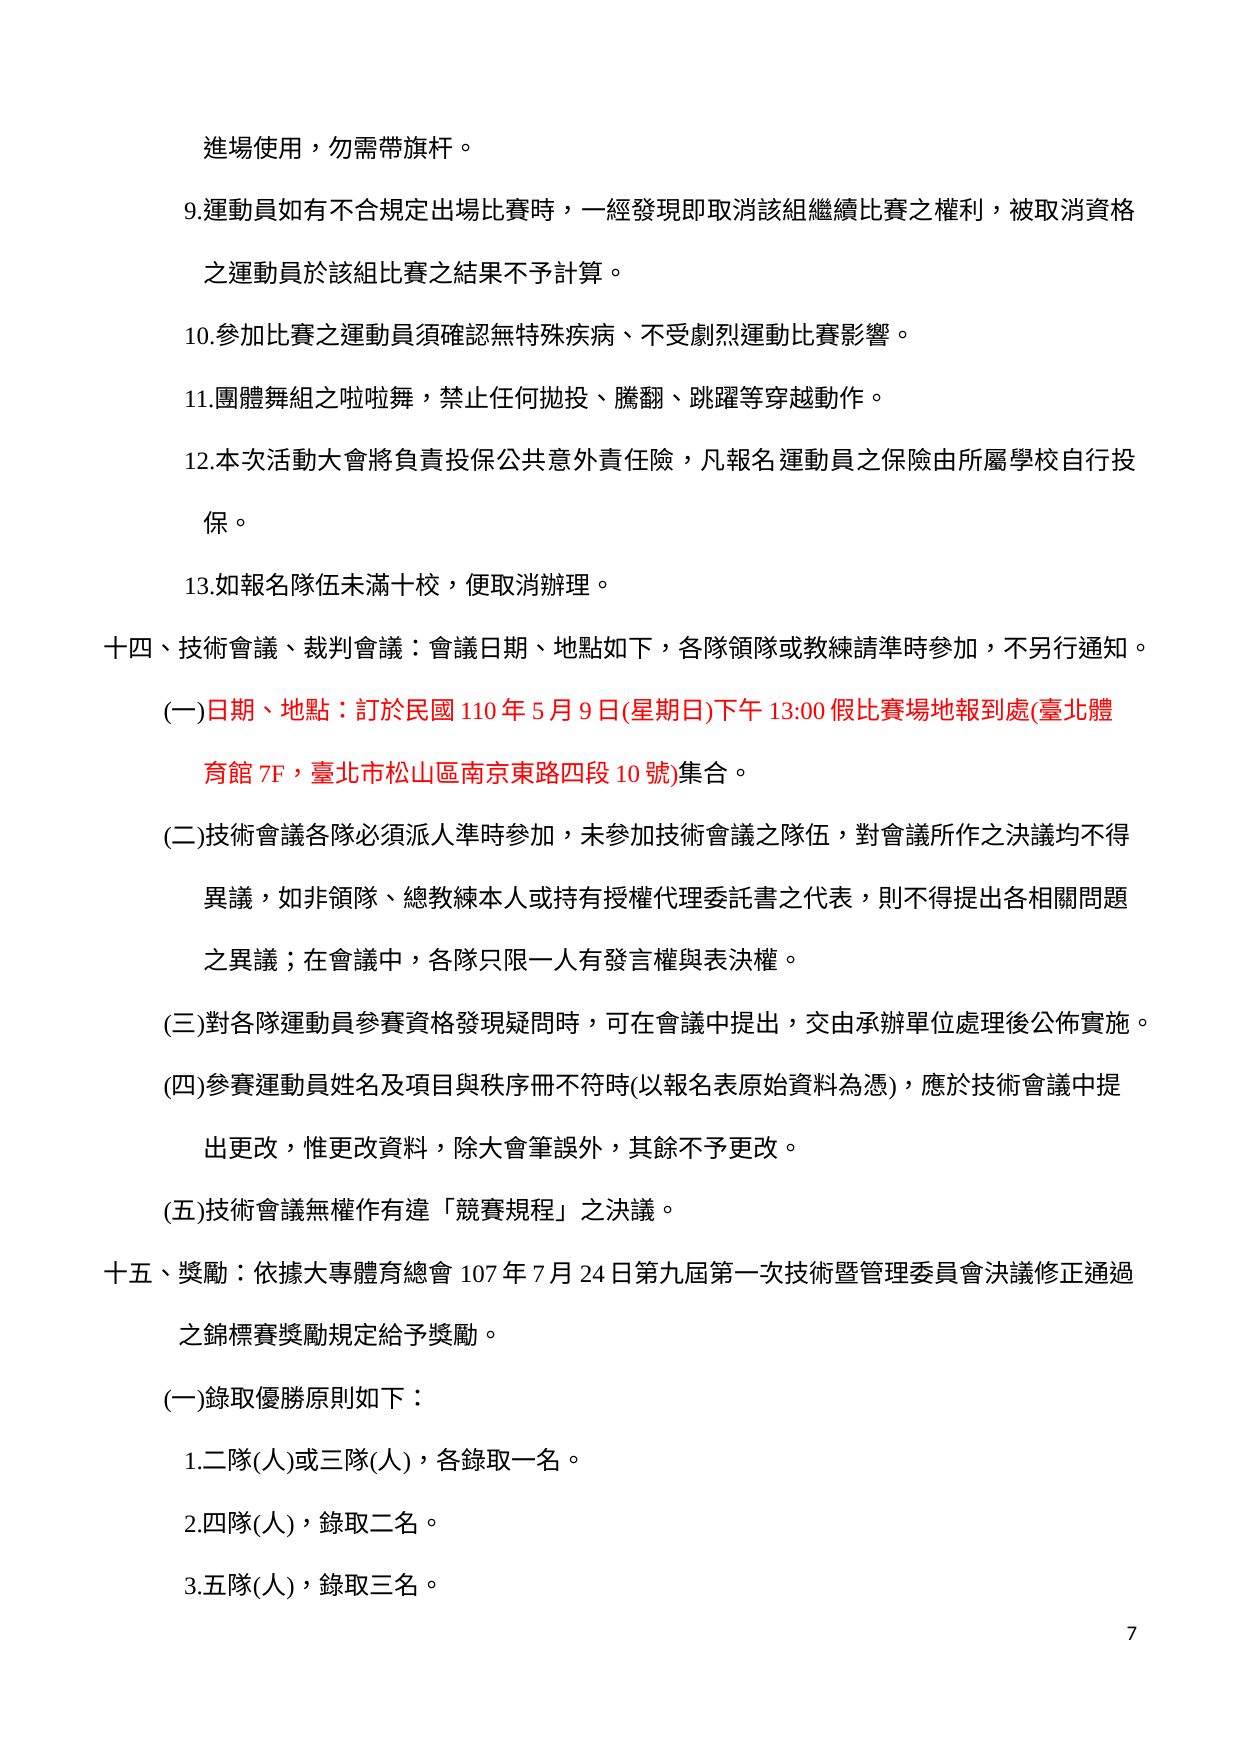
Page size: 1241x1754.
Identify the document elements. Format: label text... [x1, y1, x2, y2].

text (一)日期、地點：訂於民國110年5月9日(星期日)下午13:00假比賽場地報到處(臺北體育館7F，臺北市松山區南京東路四段10號)集合。 [163, 667, 1137, 792]
text 10.參加比賽之運動員須確認無特殊疾病、不受劇烈運動比賽影響。 [184, 292, 1137, 354]
text 12.本次活動大會將負責投保公共意外責任險，凡報名運動員之保險由所屬學校自行投保。 [184, 417, 1137, 542]
text (五)技術會議無權作有違「競賽規程」之決議。 [163, 1167, 1137, 1229]
text 1.二隊(人)或三隊(人)，各錄取一名。 [184, 1417, 1137, 1479]
text (四)參賽運動員姓名及項目與秩序冊不符時(以報名表原始資料為憑)，應於技術會議中提出更改，惟更改資料，除大會筆誤外，其餘不予更改。 [163, 1042, 1137, 1167]
text 9.運動員如有不合規定出場比賽時，一經發現即取消該組繼續比賽之權利，被取消資格之運動員於該組比賽之結果不予計算。 [184, 167, 1137, 292]
text 11.團體舞組之啦啦舞，禁止任何拋投、騰翻、跳躍等穿越動作。 [184, 354, 1137, 417]
text (三)對各隊運動員參賽資格發現疑問時，可在會議中提出，交由承辦單位處理後公佈實施。 [163, 979, 1137, 1042]
text 3.五隊(人)，錄取三名。 [184, 1542, 1137, 1604]
text 2.四隊(人)，錄取二名。 [184, 1479, 1137, 1542]
text 13.如報名隊伍未滿十校，便取消辦理。 [184, 542, 1137, 604]
text 進場使用，勿需帶旗杆。 [184, 104, 1137, 167]
text 十五、獎勵：依據大專體育總會107年7月24日第九屆第一次技術暨管理委員會決議修正通過之錦標賽獎勵規定給予獎勵。 [103, 1229, 1137, 1354]
text 十四、技術會議、裁判會議：會議日期、地點如下，各隊領隊或教練請準時參加，不另行通知。 [103, 604, 1137, 667]
text (二)技術會議各隊必須派人準時參加，未參加技術會議之隊伍，對會議所作之決議均不得異議，如非領隊、總教練本人或持有授權代理委託書之代表，則不得提出各相關問題之異議；在會議中，各隊只限一人有發言權與表決權。 [163, 792, 1137, 979]
text (一)錄取優勝原則如下： [163, 1354, 1137, 1417]
